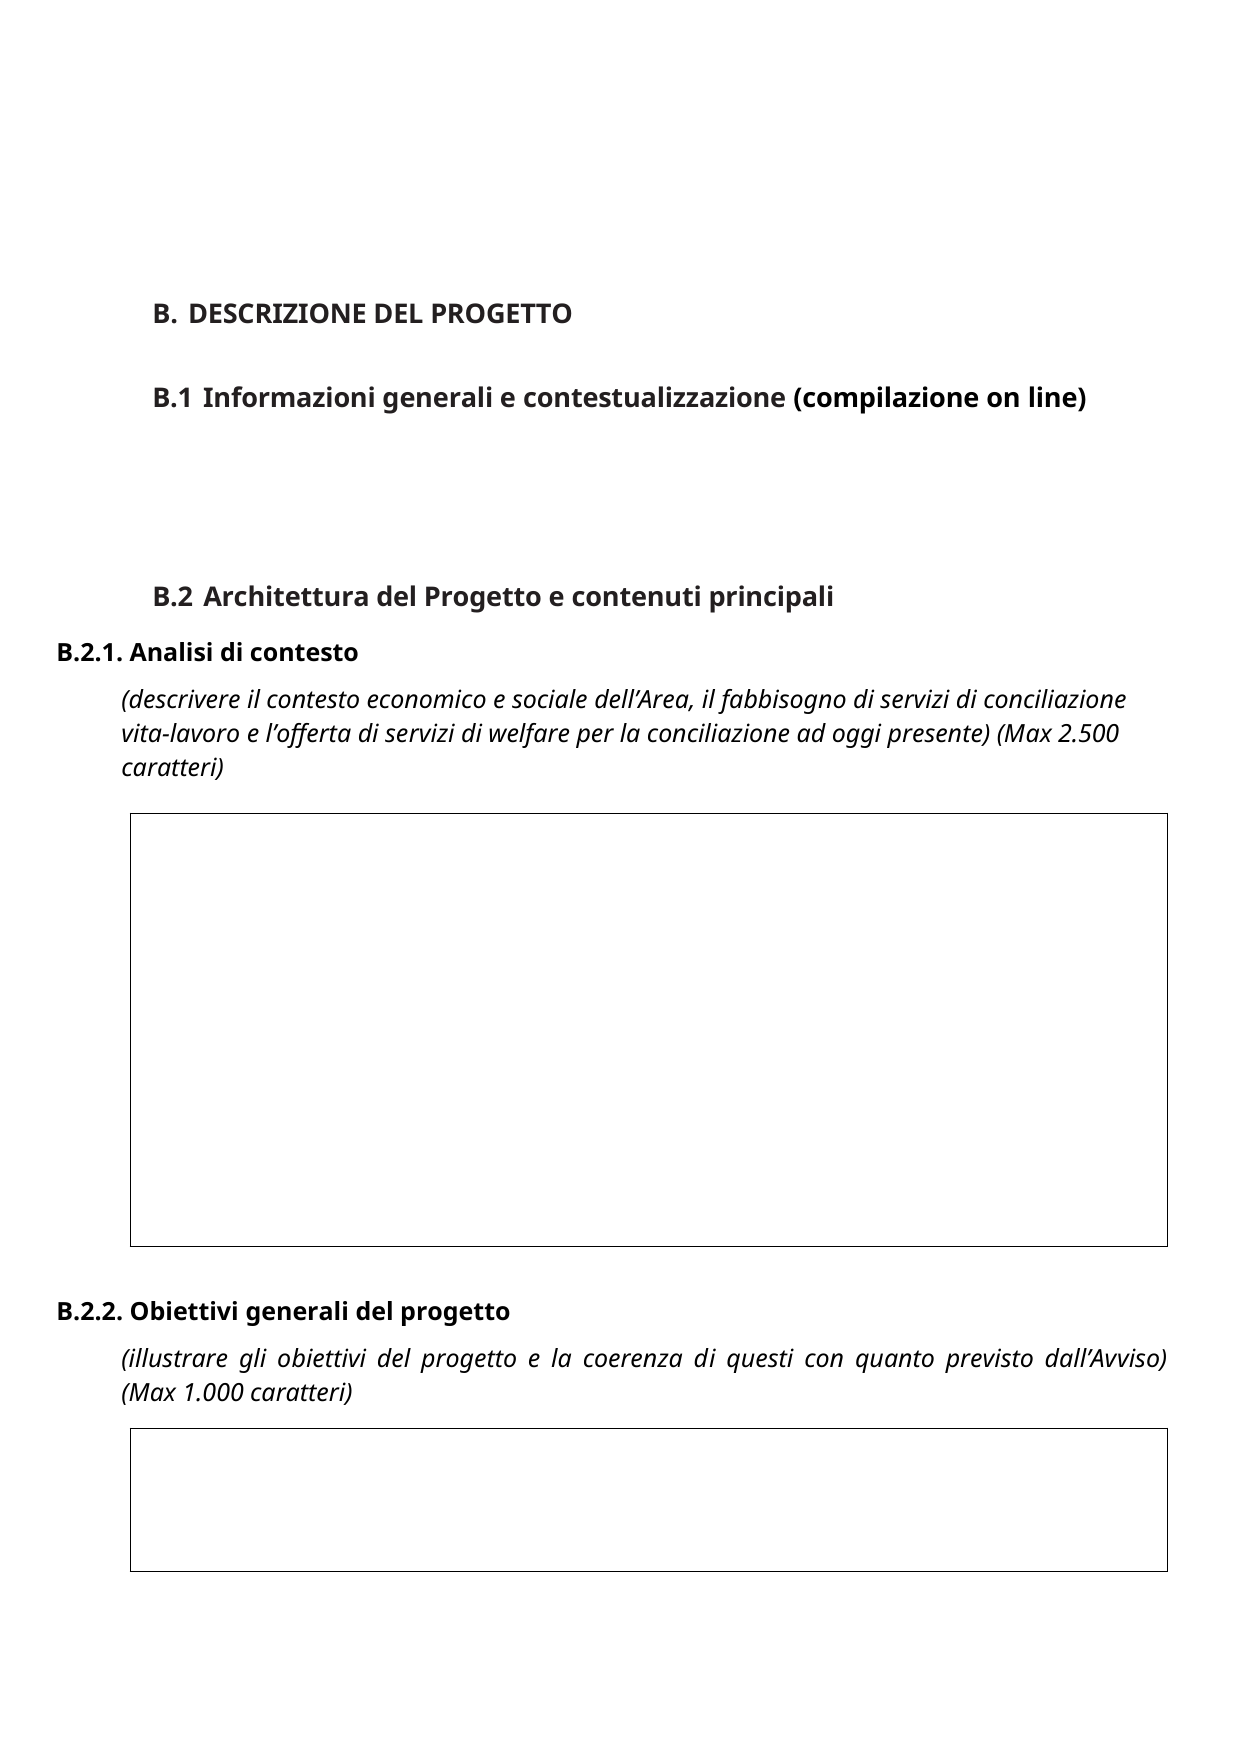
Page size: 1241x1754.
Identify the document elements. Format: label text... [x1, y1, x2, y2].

text (illustrare gli obiettivi del progetto e la coerenza di questi con quanto previsto dall’Avviso) (Max 1.000 caratteri) [121, 1340, 1167, 1408]
text (descrivere il contesto economico e sociale dell’Area, il fabbisogno di servizi di conciliazione vita-lavoro e l’offerta di servizi di welfare per la conciliazione ad oggi presente) (Max 2.500 caratteri) [121, 682, 1167, 784]
table_header [131, 814, 1167, 1246]
subtitle B. DESCRIZIONE DEL PROGETTO [152, 294, 1167, 331]
subtitle B.1 Informazioni generali e contestualizzazione (compilazione on line) [152, 378, 1167, 415]
table_header [131, 1429, 1167, 1571]
subtitle B.2 Architettura del Progetto e contenuti principali [152, 577, 1167, 614]
subtitle B.2.2. Obiettivi generali del progetto [56, 1294, 1167, 1328]
subtitle B.2.1. Analisi di contesto [56, 635, 1167, 669]
